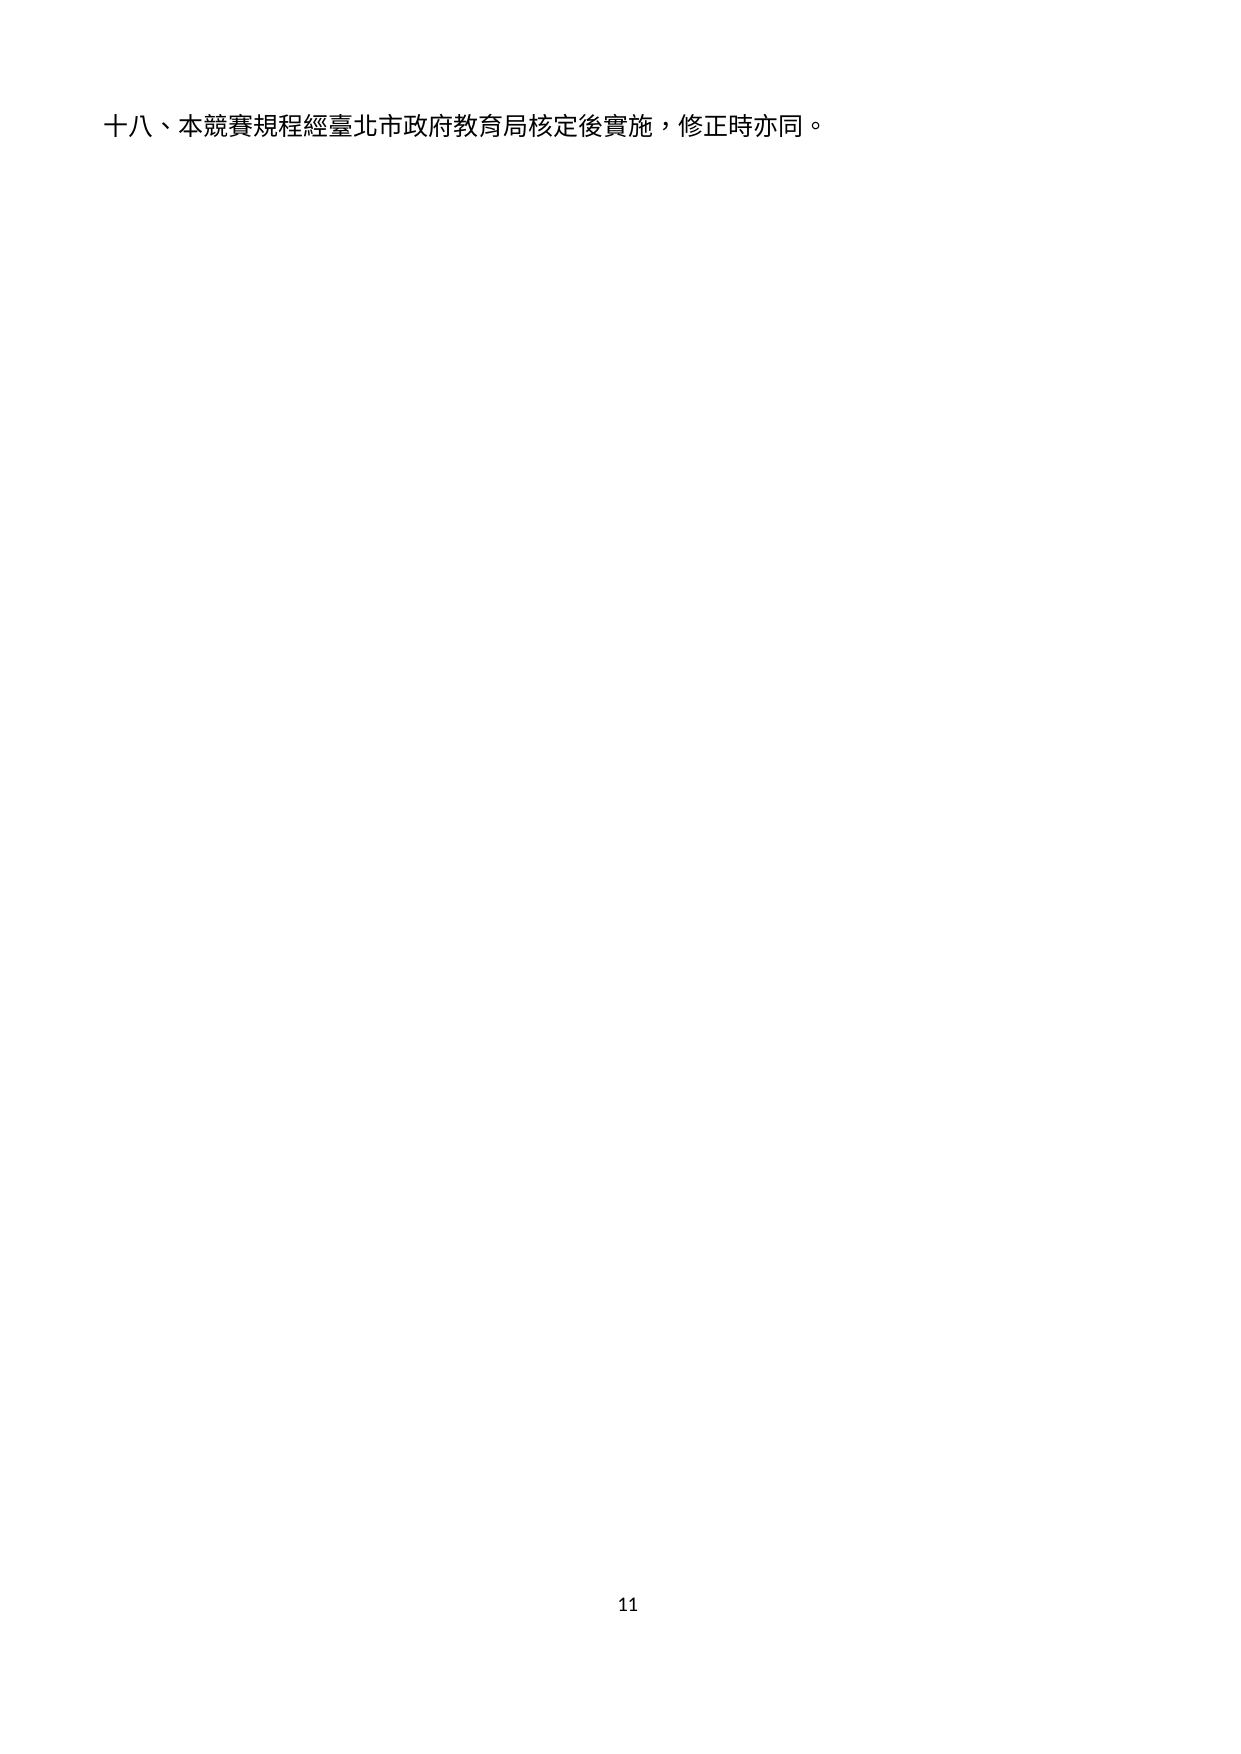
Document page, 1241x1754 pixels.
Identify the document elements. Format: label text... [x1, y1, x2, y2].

text 十八、本競賽規程經臺北市政府教育局核定後實施，修正時亦同。 [103, 83, 1152, 146]
